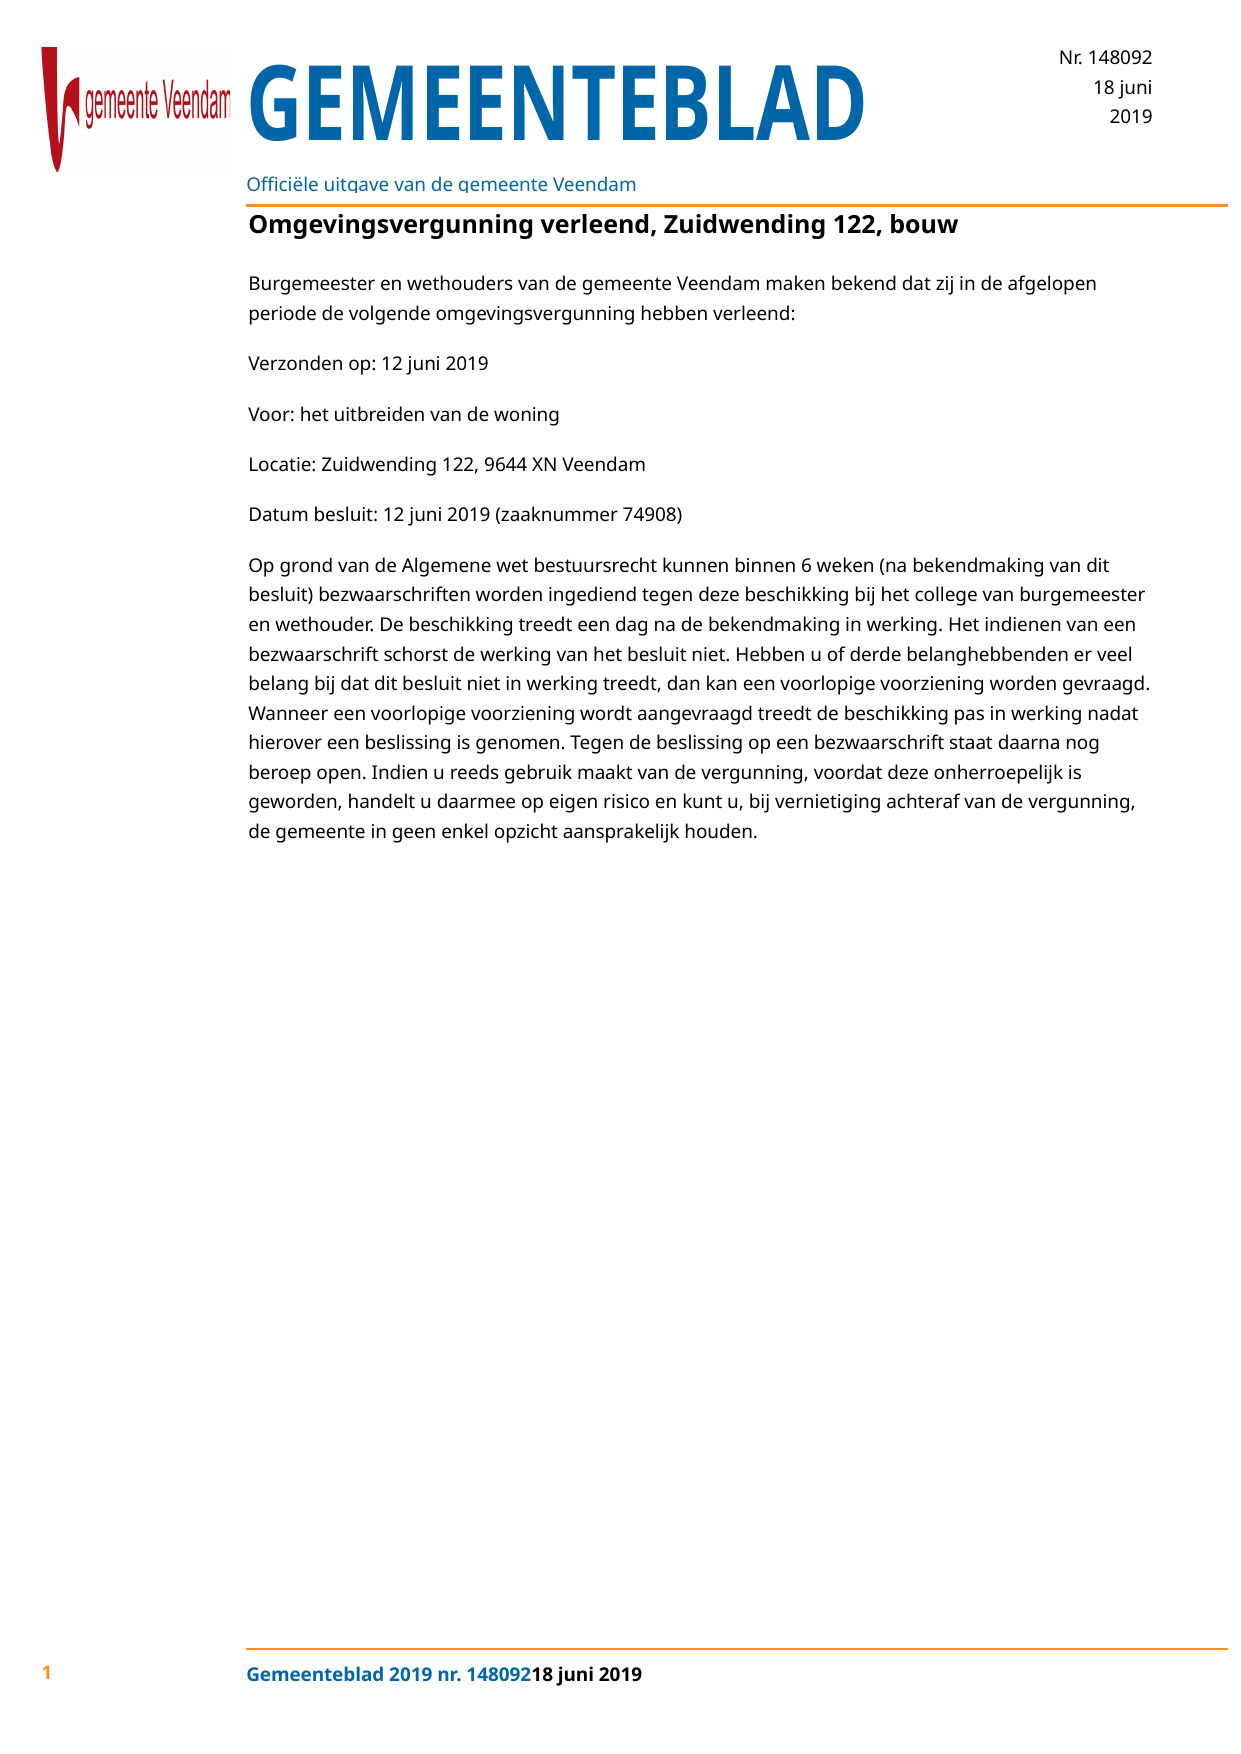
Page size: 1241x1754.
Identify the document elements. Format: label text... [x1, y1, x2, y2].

text Locatie: Zuidwending 122, 9644 XN Veendam [248, 451, 1152, 477]
text Datum besluit: 12 juni 2019 (zaaknummer 74908) [248, 502, 1152, 527]
text Op grond van de Algemene wet bestuursrecht kunnen binnen 6 weken (na bekendmaking van dit besluit) bezwaarschriften worden ingediend tegen deze beschikking bij het college van burgemeester en wethouder. De beschikking treedt een dag na de bekendmaking in werking. Het indienen van een bezwaarschrift schorst de werking van het besluit niet. Hebben u of derde belanghebbenden er veel belang bij dat dit besluit niet in werking treedt, dan kan een voorlopige voorziening worden gevraagd. Wanneer een voorlopige voorziening wordt aangevraagd treedt de beschikking pas in werking nadat hierover een beslissing is genomen. Tegen de beslissing op een bezwaarschrift staat daarna nog beroep open. Indien u reeds gebruik maakt van de vergunning, voordat deze onherroepelijk is geworden, handelt u daarmee op eigen risico en kunt u, bij vernietiging achteraf van de vergunning, de gemeente in geen enkel opzicht aansprakelijk houden. [248, 552, 1152, 844]
picture [41, 47, 231, 172]
text Burgemeester en wethouders van de gemeente Veendam maken bekend dat zij in de afgelopen periode de volgende omgevingsvergunning hebben verleend: [248, 270, 1152, 326]
text Verzonden op: 12 juni 2019 [248, 350, 1152, 376]
text Voor: het uitbreiden van de woning [248, 401, 1152, 426]
text Omgevingsvergunning verleend, Zuidwending 122, bouw [248, 207, 1152, 241]
